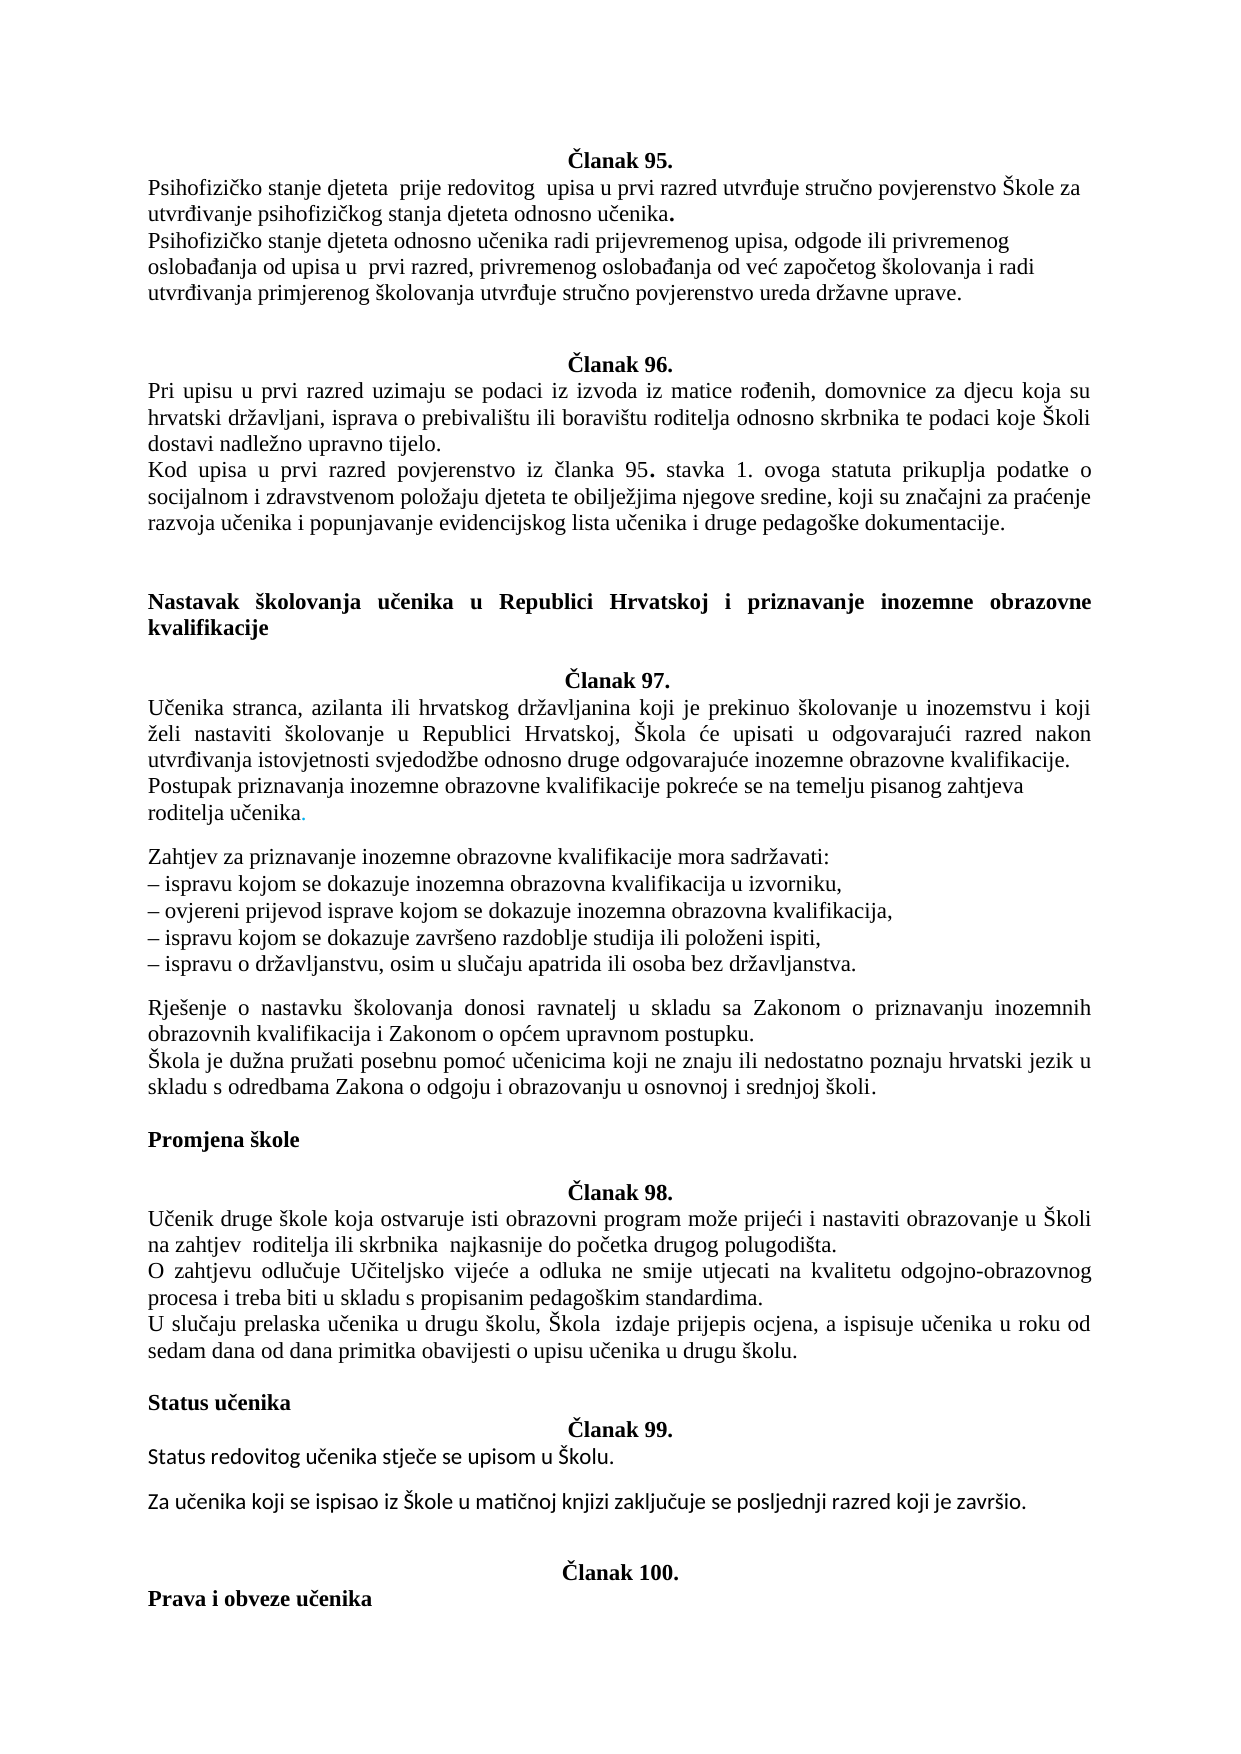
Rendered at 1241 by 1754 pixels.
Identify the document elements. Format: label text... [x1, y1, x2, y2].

text Članak 97. [148, 667, 1093, 693]
text Za učenika koji se ispisao iz Škole u matičnoj knjizi zaključuje se posljednji razred koji je završio. [148, 1487, 1093, 1515]
text Nastavak školovanja učenika u Republici Hrvatskoj i priznavanje inozemne obrazovne kvalifikacije [148, 588, 1093, 641]
text Rješenje o nastavku školovanja donosi ravnatelj u skladu sa Zakonom o priznavanju inozemnih obrazovnih kvalifikacija i Zakonom o općem upravnom postupku. [148, 994, 1093, 1047]
text Članak 100. [148, 1559, 1093, 1585]
text Pri upisu u prvi razred uzimaju se podaci iz izvoda iz matice rođenih, domovnice za djecu koja su hrvatski državljani, isprava o prebivalištu ili boravištu roditelja odnosno skrbnika te podaci koje Školi dostavi nadležno upravno tijelo. [148, 377, 1093, 456]
text Postupak priznavanja inozemne obrazovne kvalifikacije pokreće se na temelju pisanog zahtjeva roditelja učenika. [148, 773, 1093, 826]
text U slučaju prelaska učenika u drugu školu, Škola izdaje prijepis ocjena, a ispisuje učenika u roku od sedam dana od dana primitka obavijesti o upisu učenika u drugu školu. [148, 1310, 1093, 1363]
text Promjena škole [148, 1126, 1093, 1152]
text Prava i obveze učenika [148, 1585, 1093, 1612]
text Psihofizičko stanje djeteta prije redovitog upisa u prvi razred utvrđuje stručno povjerenstvo Škole za utvrđivanje psihofizičkog stanja djeteta odnosno učenika. [148, 174, 1093, 227]
text Zahtjev za priznavanje inozemne obrazovne kvalifikacije mora sadržavati: – ispravu kojom se dokazuje inozemna obrazovna kvalifikacija u izvorniku, – ovjereni prijevod isprave kojom se dokazuje inozemna obrazovna kvalifikacija, – ispravu kojom se dokazuje završeno razdoblje studija ili položeni ispiti, – ispravu o državljanstvu, osim u slučaju apatrida ili osoba bez državljanstva. [148, 843, 1093, 977]
text Članak 96. [148, 351, 1093, 377]
text Članak 98. [148, 1178, 1093, 1205]
text Učenika stranca, azilanta ili hrvatskog državljanina koji je prekinuo školovanje u inozemstvu i koji želi nastaviti školovanje u Republici Hrvatskoj, Škola će upisati u odgovarajući razred nakon utvrđivanja istovjetnosti svjedodžbe odnosno druge odgovarajuće inozemne obrazovne kvalifikacije. [148, 693, 1093, 773]
text Škola je dužna pružati posebnu pomoć učenicima koji ne znaju ili nedostatno poznaju hrvatski jezik u skladu s odredbama Zakona o odgoju i obrazovanju u osnovnoj i srednjoj školi. [148, 1047, 1093, 1099]
text Kod upisa u prvi razred povjerenstvo iz članka 95. stavka 1. ovoga statuta prikuplja podatke o socijalnom i zdravstvenom položaju djeteta te obilježjima njegove sredine, koji su značajni za praćenje razvoja učenika i popunjavanje evidencijskog lista učenika i druge pedagoške dokumentacije. [148, 456, 1093, 535]
text Psihofizičko stanje djeteta odnosno učenika radi prijevremenog upisa, odgode ili privremenog oslobađanja od upisa u prvi razred, privremenog oslobađanja od već započetog školovanja i radi utvrđivanja primjerenog školovanja utvrđuje stručno povjerenstvo ureda državne uprave. [148, 227, 1093, 306]
text Status redovitog učenika stječe se upisom u Školu. [148, 1442, 1093, 1470]
text Status učenika [148, 1389, 1093, 1416]
text Članak 95. [148, 148, 1093, 174]
text O zahtjevu odlučuje Učiteljsko vijeće a odluka ne smije utjecati na kvalitetu odgojno-obrazovnog procesa i treba biti u skladu s propisanim pedagoškim standardima. [148, 1258, 1093, 1310]
text Učenik druge škole koja ostvaruje isti obrazovni program može prijeći i nastaviti obrazovanje u Školi na zahtjev roditelja ili skrbnika najkasnije do početka drugog polugodišta. [148, 1205, 1093, 1258]
text Članak 99. [148, 1416, 1093, 1442]
